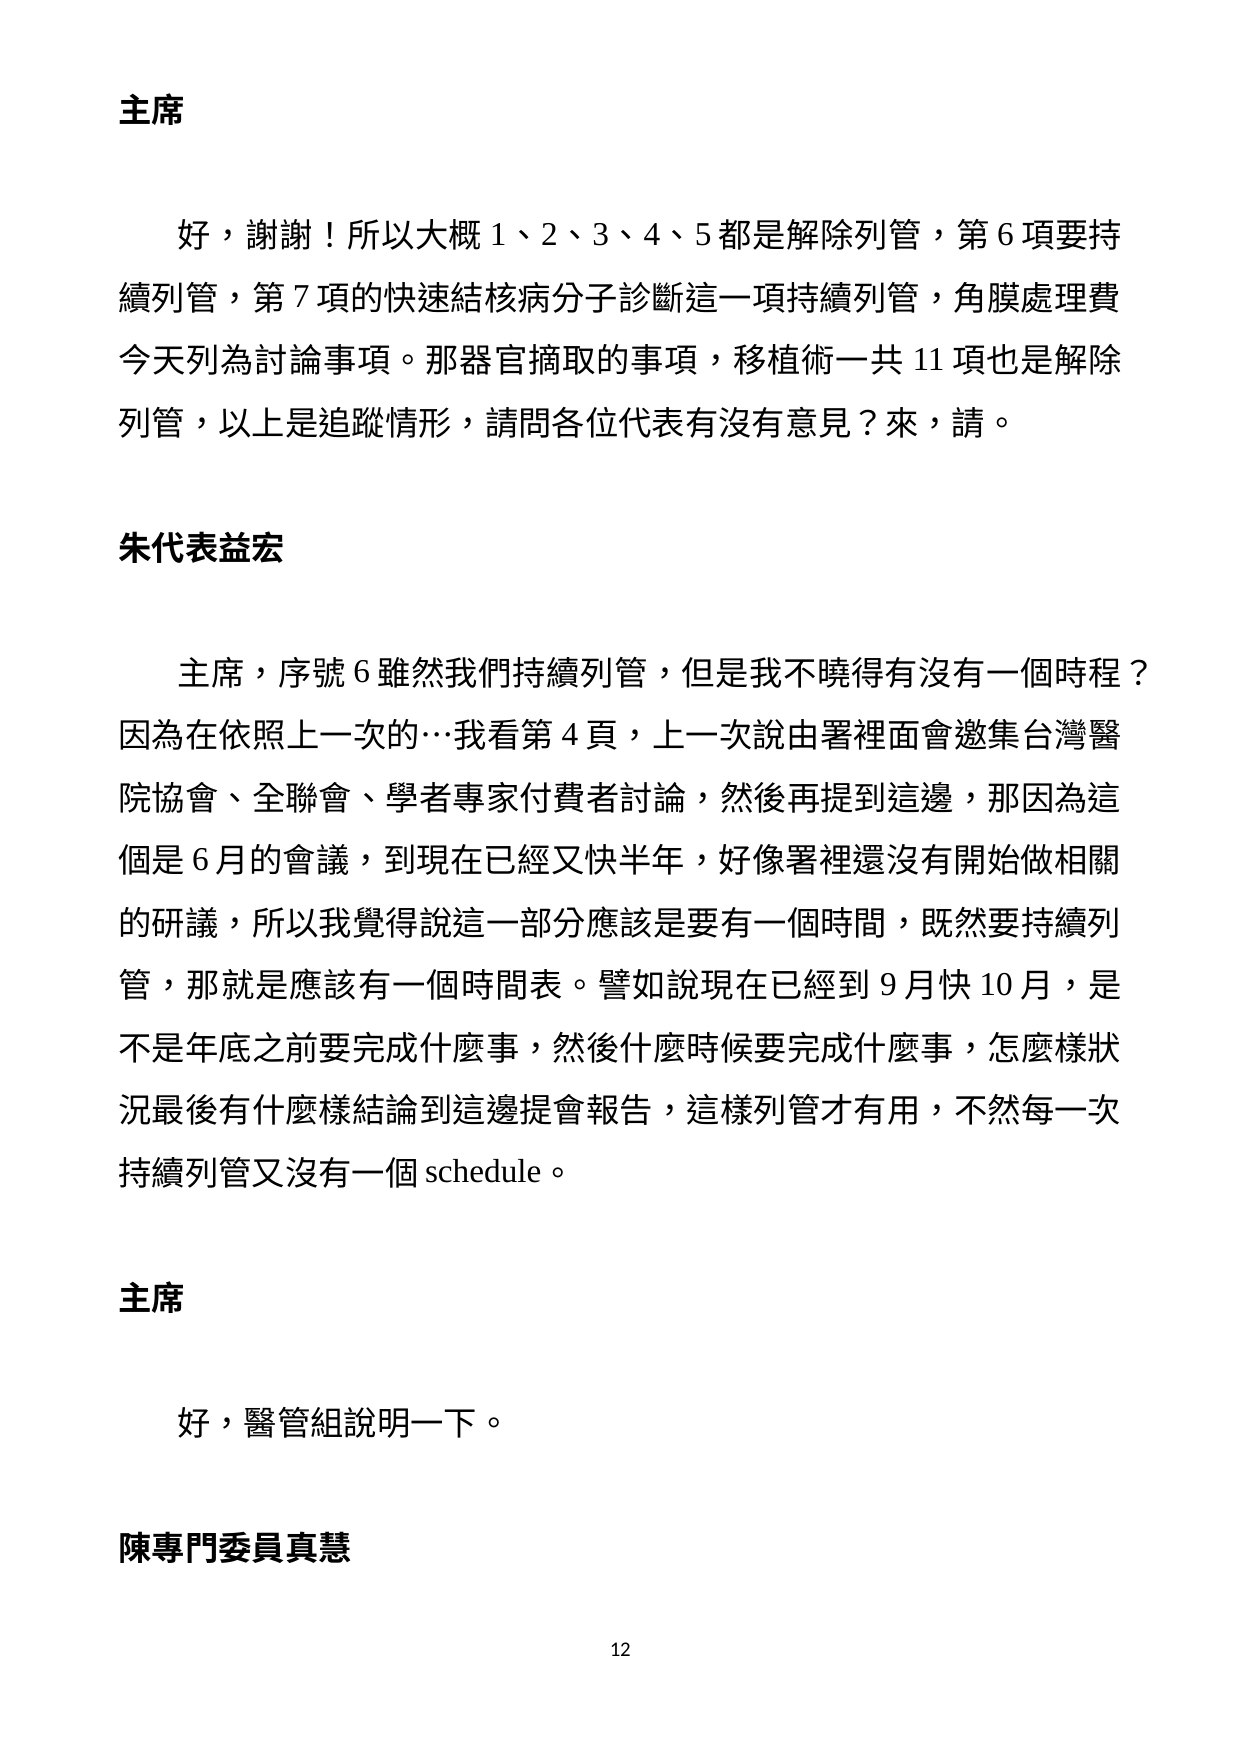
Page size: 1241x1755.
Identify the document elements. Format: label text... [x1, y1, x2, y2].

text 主席，序號6雖然我們持續列管，但是我不曉得有沒有一個時程？因為在依照上一次的…我看第4頁，上一次說由署裡面會邀集台灣醫院協會、全聯會、學者專家付費者討論，然後再提到這邊，那因為這個是6月的會議，到現在已經又快半年，好像署裡還沒有開始做相關的研議，所以我覺得說這一部分應該是要有一個時間，既然要持續列管，那就是應該有一個時間表。譬如說現在已經到9月快10月，是不是年底之前要完成什麼事，然後什麼時候要完成什麼事，怎麼樣狀況最後有什麼樣結論到這邊提會報告，這樣列管才有用，不然每一次持續列管又沒有一個schedule。 [118, 629, 1122, 1191]
text 陳專門委員真慧 [118, 1504, 1122, 1566]
text 好，謝謝！所以大概1、2、3、4、5都是解除列管，第6項要持續列管，第7項的快速結核病分子診斷這一項持續列管，角膜處理費今天列為討論事項。那器官摘取的事項，移植術一共11項也是解除列管，以上是追蹤情形，請問各位代表有沒有意見？來，請。 [118, 191, 1122, 441]
text 好，醫管組說明一下。 [118, 1379, 1122, 1441]
text 朱代表益宏 [118, 504, 1122, 566]
text 主席 [118, 1254, 1122, 1316]
text 主席 [118, 66, 1122, 129]
